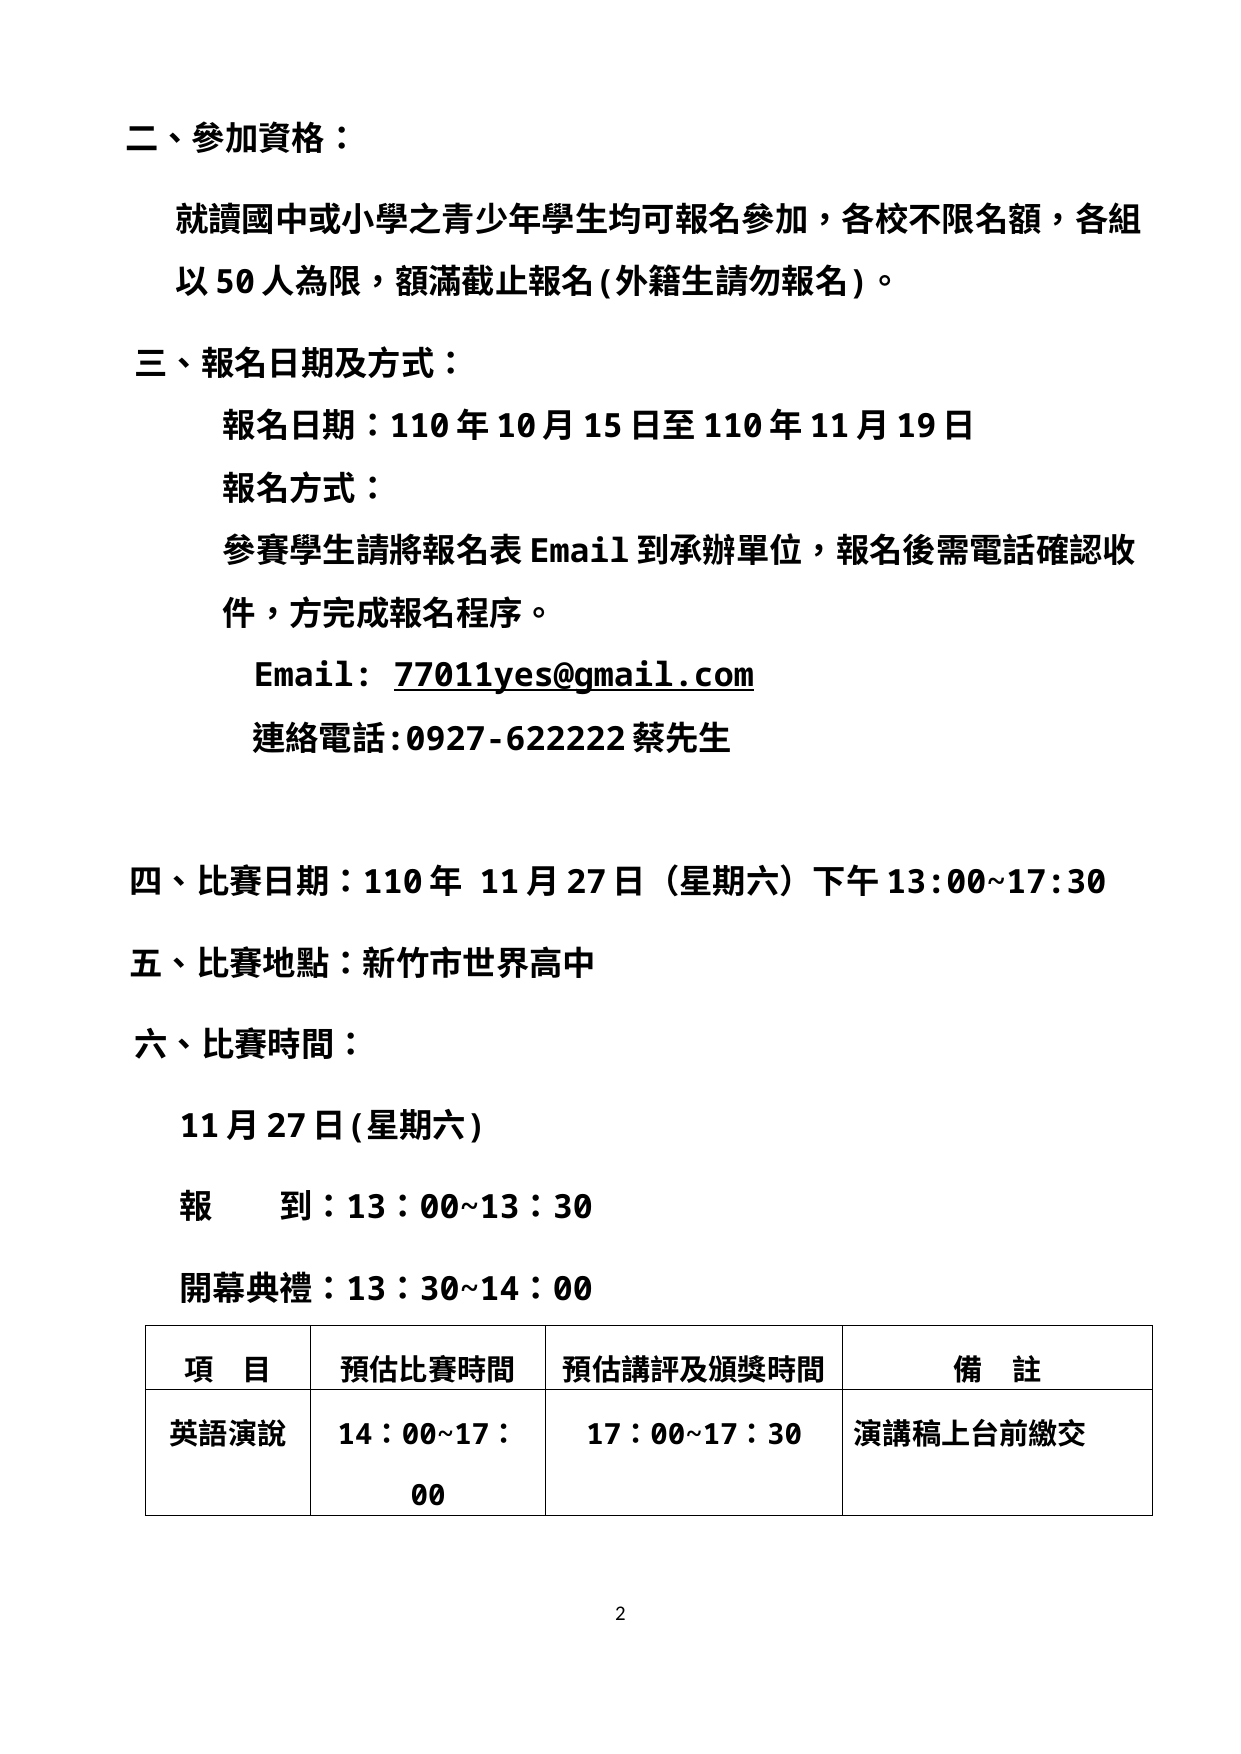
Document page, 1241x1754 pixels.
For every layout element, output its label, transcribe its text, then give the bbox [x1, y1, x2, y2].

text 四、比賽日期：110年 11月27日（星期六）下午13:00~17:30 [129, 838, 1165, 900]
text 開幕典禮：13：30~14：00 [179, 1244, 1165, 1307]
table_header 備 註 [843, 1326, 1152, 1389]
text 二、參加資格： [75, 94, 1165, 157]
table_header 預估比賽時間 [311, 1326, 545, 1389]
table_cell 英語演說 [146, 1390, 310, 1515]
table_cell 演講稿上台前繳交 [843, 1390, 1152, 1515]
text 報 到：13：00~13：30 [179, 1163, 1165, 1225]
text 五、比賽地點：新竹市世界高中 [129, 919, 1165, 982]
text 六、比賽時間： [75, 1000, 1165, 1063]
text 三、報名日期及方式： 報名日期：110年10月15日至110年11月19日 報名方式： 參賽學生請將報名表Email到承辦單位，報名後需電話確認收件，方完成報名程序。 [134, 319, 1165, 632]
table_cell 14：00~17：00 [311, 1390, 545, 1515]
table_header 預估講評及頒獎時間 [546, 1326, 842, 1389]
text Email: 77011yes@gmail.com 連絡電話:0927-622222蔡先生 [252, 632, 1165, 819]
table_cell 17：00~17：30 [546, 1390, 842, 1515]
table_header 項 目 [146, 1326, 310, 1389]
text 就讀國中或小學之青少年學生均可報名參加，各校不限名額，各組以50人為限，額滿截止報名(外籍生請勿報名)。 [175, 175, 1165, 300]
text 11月27日(星期六) [179, 1082, 1165, 1144]
